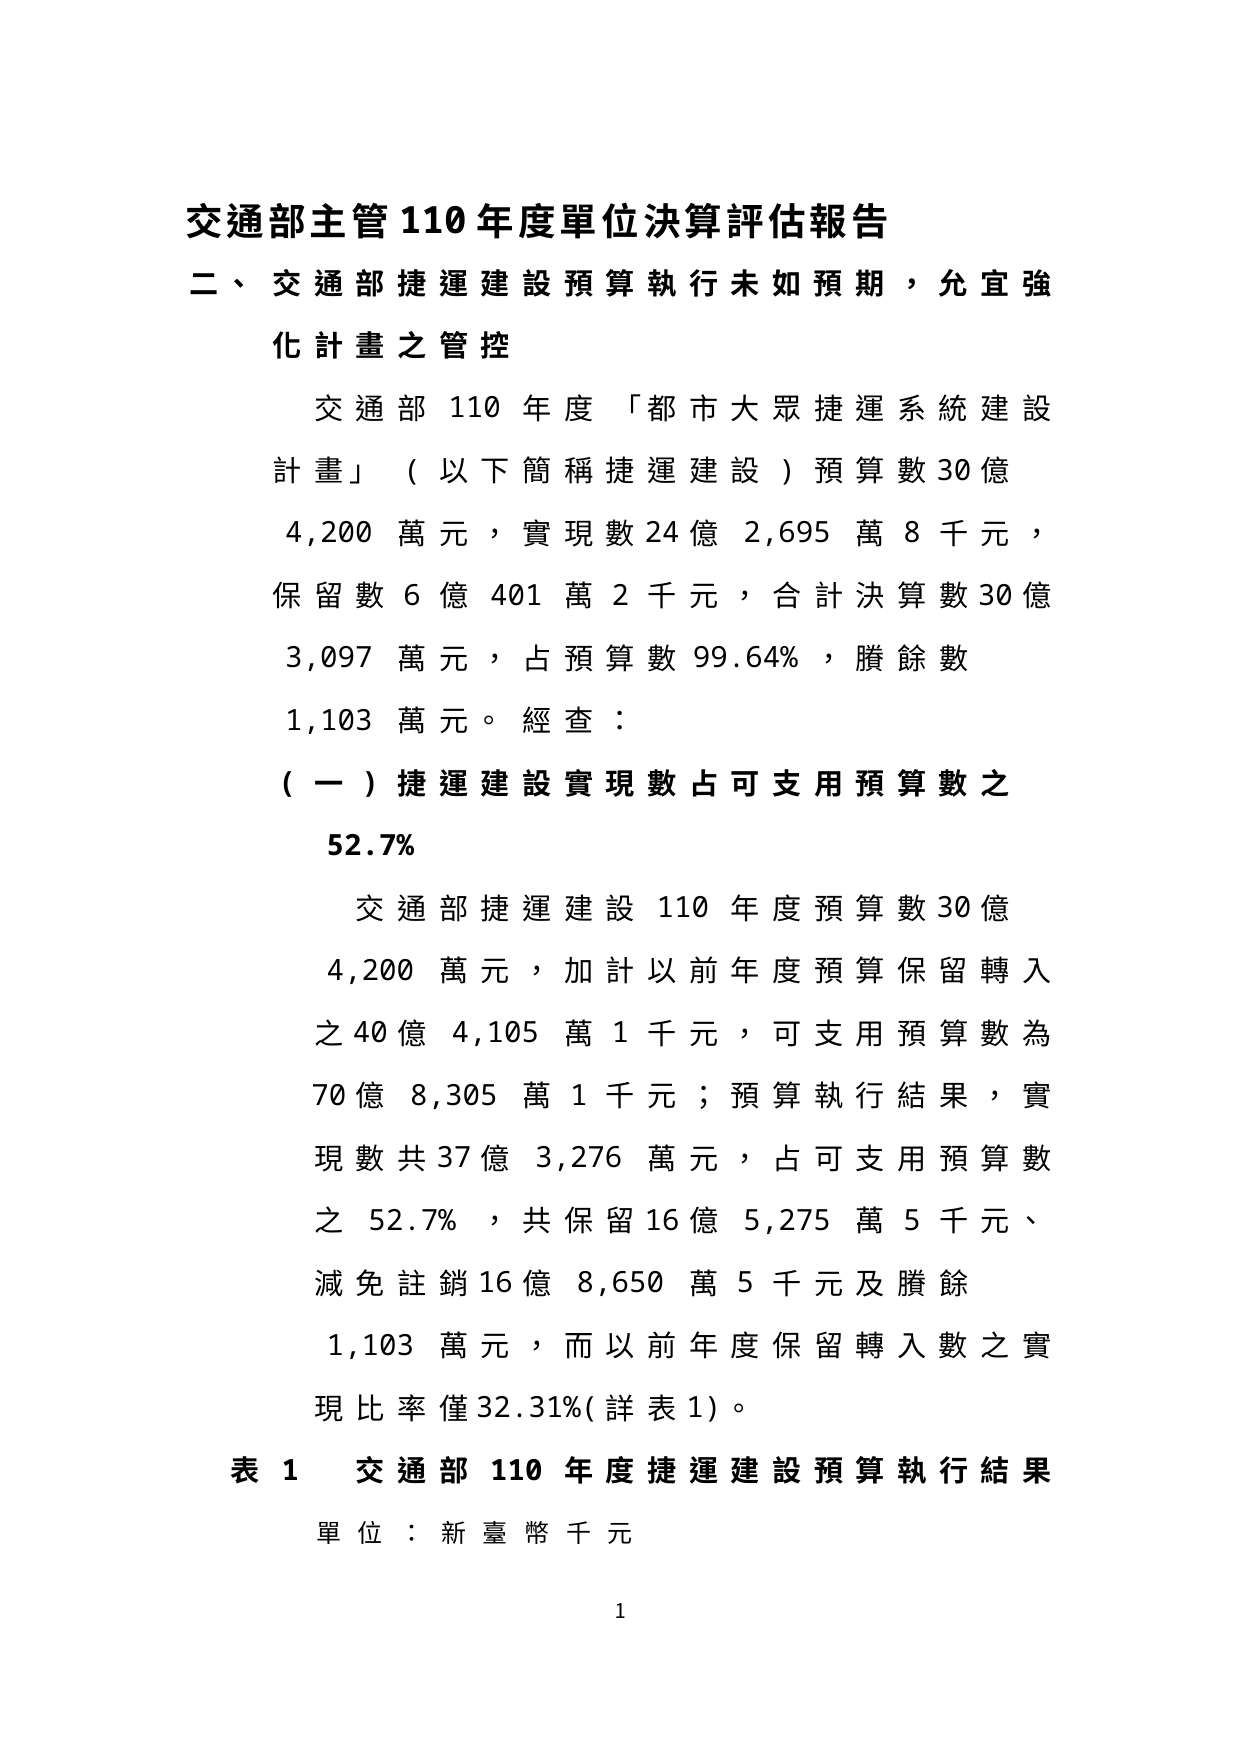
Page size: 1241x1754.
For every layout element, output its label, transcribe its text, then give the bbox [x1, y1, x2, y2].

text 二、交通部捷運建設預算執行未如預期，允宜強化計畫之管控 [183, 240, 1058, 365]
text 表1 交通部110年度捷運建設預算執行結果 單位：新臺幣千元 [184, 1427, 1058, 1552]
text 交通部主管110年度單位決算評估報告 [183, 177, 1058, 240]
text 交通部110年度「都市大眾捷運系統建設計畫」(以下簡稱捷運建設)預算數30億4,200萬元，實現數24億2,695萬8千元，保留數6億401萬2千元，合計決算數30億3,097萬元，占預算數99.64%，賸餘數1,103萬元。經查： [242, 365, 1058, 740]
text 交通部捷運建設110年度預算數30億4,200萬元，加計以前年度預算保留轉入之40億4,105萬1千元，可支用預算數為70億8,305萬1千元；預算執行結果，實現數共37億3,276萬元，占可支用預算數之52.7%，共保留16億5,275萬5千元、減免註銷16億8,650萬5千元及賸餘1,103萬元，而以前年度保留轉入數之實現比率僅32.31%(詳表1)。 [271, 865, 1058, 1427]
text (一)捷運建設實現數占可支用預算數之52.7% [242, 740, 1058, 865]
